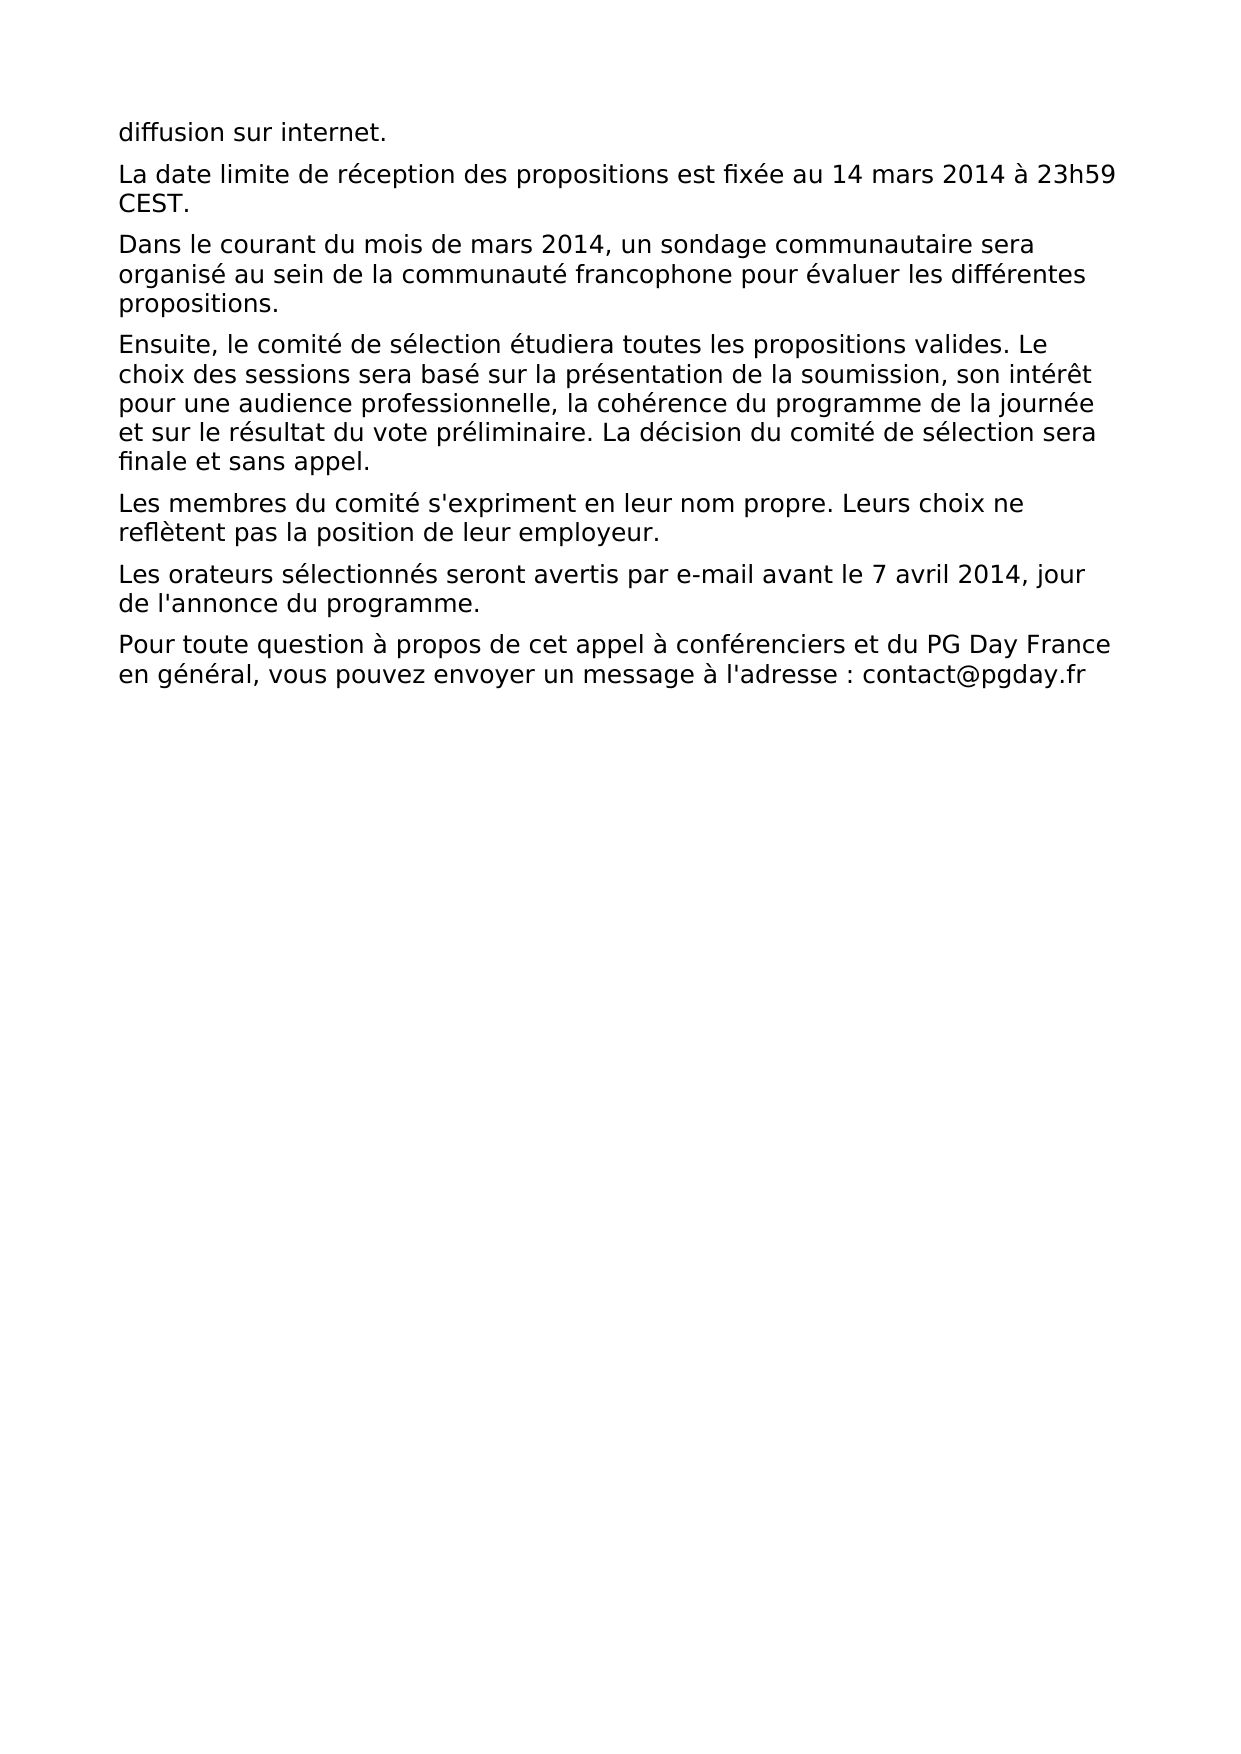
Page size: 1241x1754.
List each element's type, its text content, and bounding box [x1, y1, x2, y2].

text Ensuite, le comité de sélection étudiera toutes les propositions valides. Le choix des sessions sera basé sur la présentation de la soumission, son intérêt pour une audience professionnelle, la cohérence du programme de la journée et sur le résultat du vote préliminaire. La décision du comité de sélection sera finale et sans appel. [118, 331, 1122, 476]
text Les membres du comité s'expriment en leur nom propre. Leurs choix ne reflètent pas la position de leur employeur. [118, 489, 1122, 547]
text Dans le courant du mois de mars 2014, un sondage communautaire sera organisé au sein de la communauté francophone pour évaluer les différentes propositions. [118, 231, 1122, 318]
text diffusion sur internet. [118, 118, 1122, 147]
text Pour toute question à propos de cet appel à conférenciers et du PG Day France en général, vous pouvez envoyer un message à l'adresse : contact@pgday.fr [118, 631, 1122, 689]
text La date limite de réception des propositions est fixée au 14 mars 2014 à 23h59 CEST. [118, 160, 1122, 218]
text Les orateurs sélectionnés seront avertis par e-mail avant le 7 avril 2014, jour de l'annonce du programme. [118, 560, 1122, 618]
